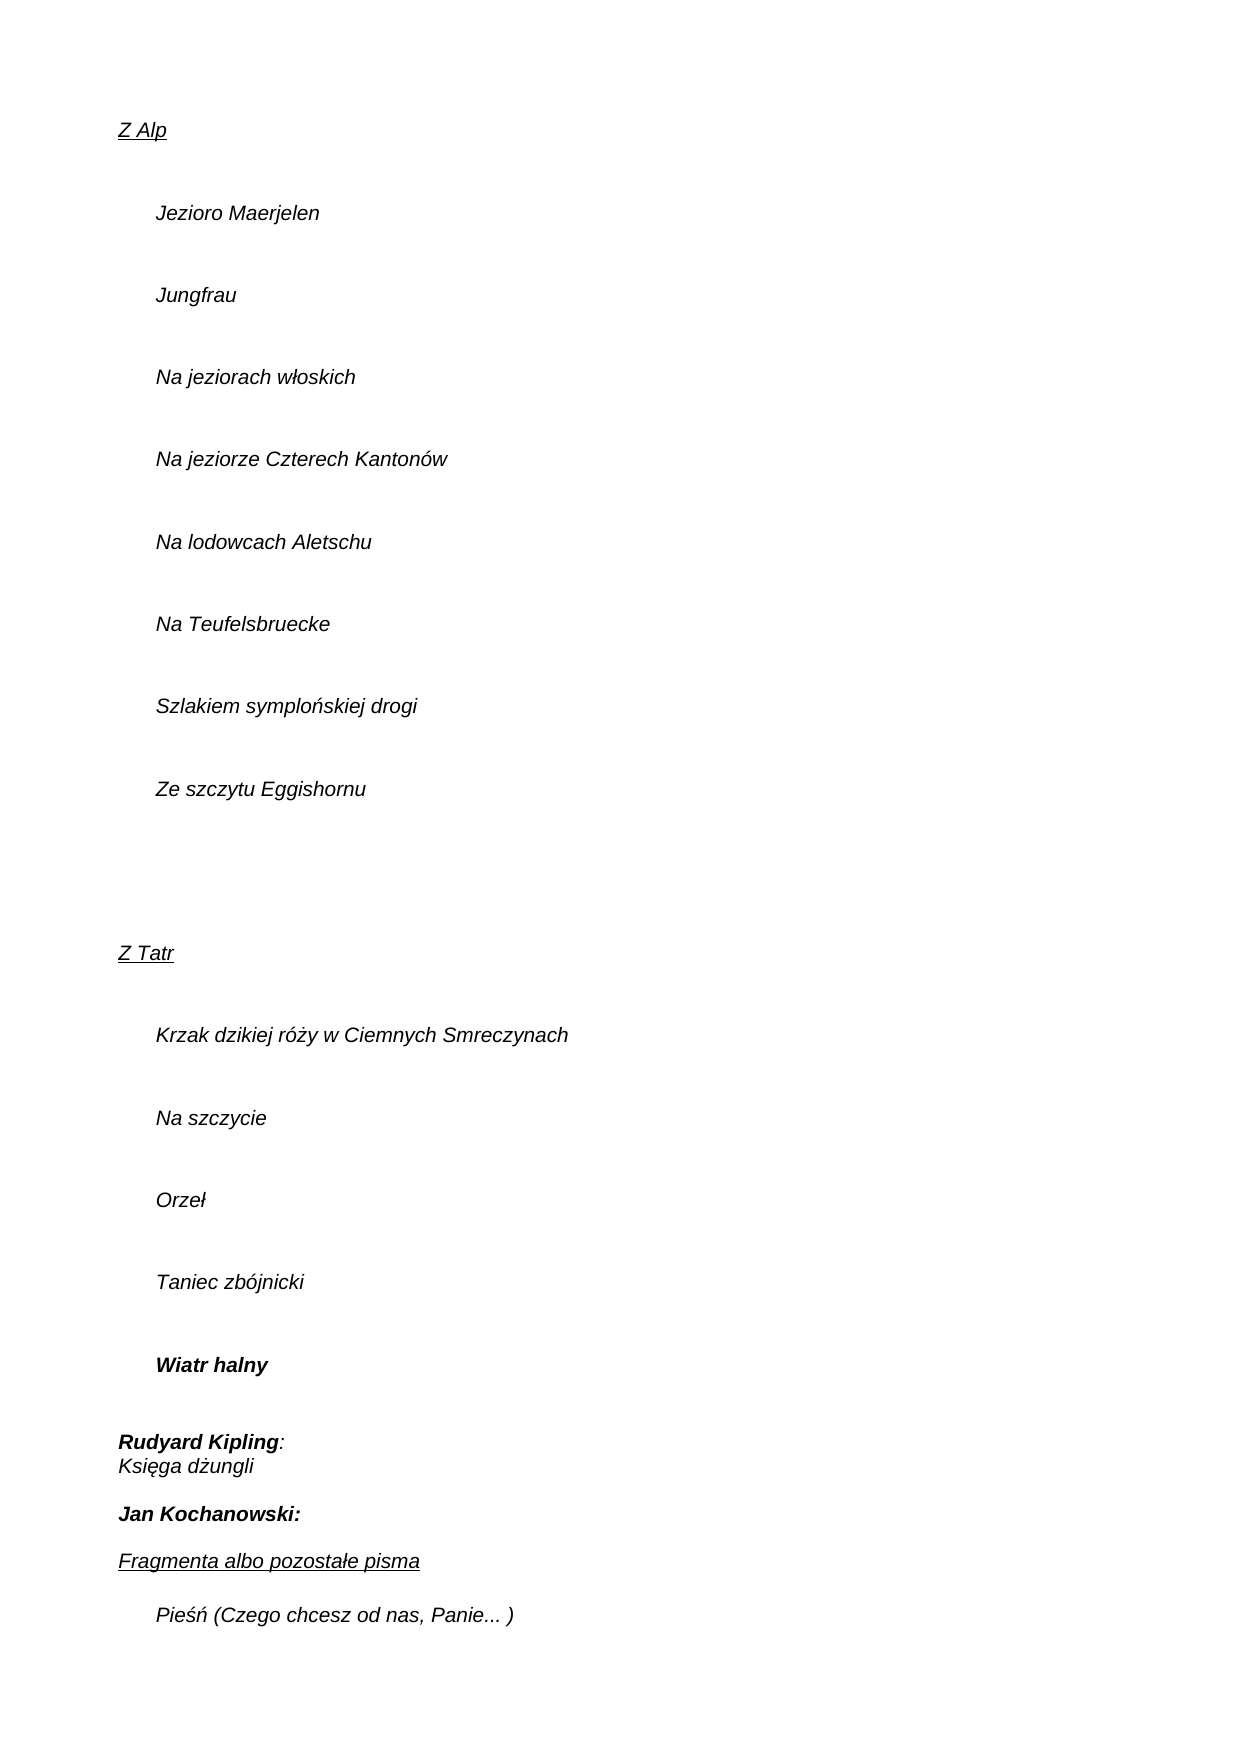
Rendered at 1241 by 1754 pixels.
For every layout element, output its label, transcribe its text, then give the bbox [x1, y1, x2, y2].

text Fragmenta albo pozostałe pisma [118, 1549, 1122, 1573]
text Z Tatr [118, 941, 1122, 965]
text Szlakiem symplońskiej drogi [156, 694, 1122, 718]
text Pieśń (Czego chcesz od nas, Panie... ) [156, 1602, 1122, 1626]
text Na lodowcach Aletschu [156, 529, 1122, 553]
text Jan Kochanowski: [118, 1501, 1122, 1525]
text Na jeziorach włoskich [156, 365, 1122, 389]
text Z Alp [118, 118, 1122, 142]
text Orzeł [156, 1188, 1122, 1212]
text Krzak dzikiej róży w Ciemnych Smreczynach [156, 1023, 1122, 1047]
text Księga dżungli [118, 1453, 1122, 1477]
text Jezioro Maerjelen [156, 200, 1122, 224]
text Na Teufelsbruecke [156, 612, 1122, 636]
subtitle Wiatr halny [156, 1352, 1122, 1376]
text Ze szczytu Eggishornu [156, 776, 1122, 800]
text Rudyard Kipling: [118, 1429, 1122, 1453]
text Na jeziorze Czterech Kantonów [156, 447, 1122, 471]
text Jungfrau [156, 283, 1122, 307]
text Na szczycie [156, 1106, 1122, 1129]
text Taniec zbójnicki [156, 1270, 1122, 1294]
